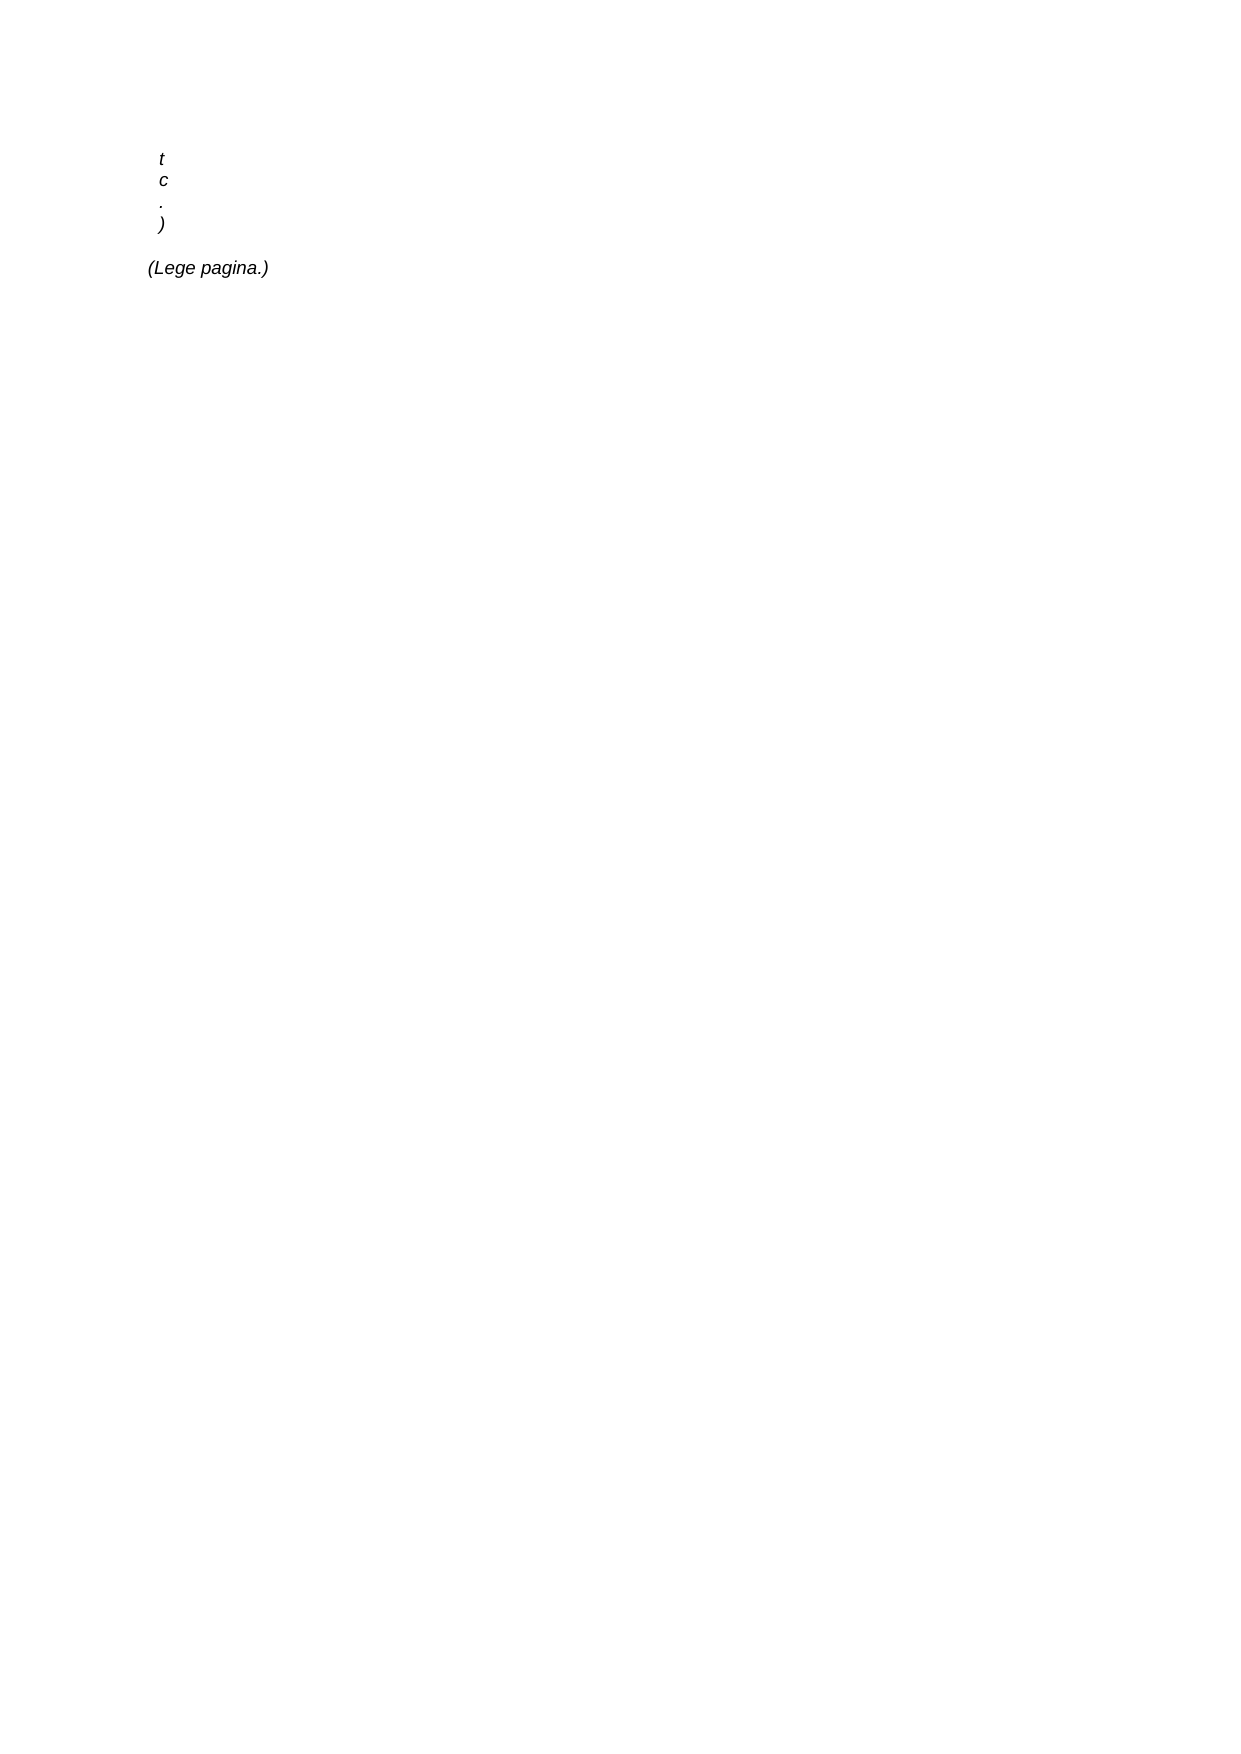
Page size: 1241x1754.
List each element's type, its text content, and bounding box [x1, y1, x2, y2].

table_header tc.) [148, 149, 171, 234]
text (Lege pagina.) [148, 256, 1093, 278]
